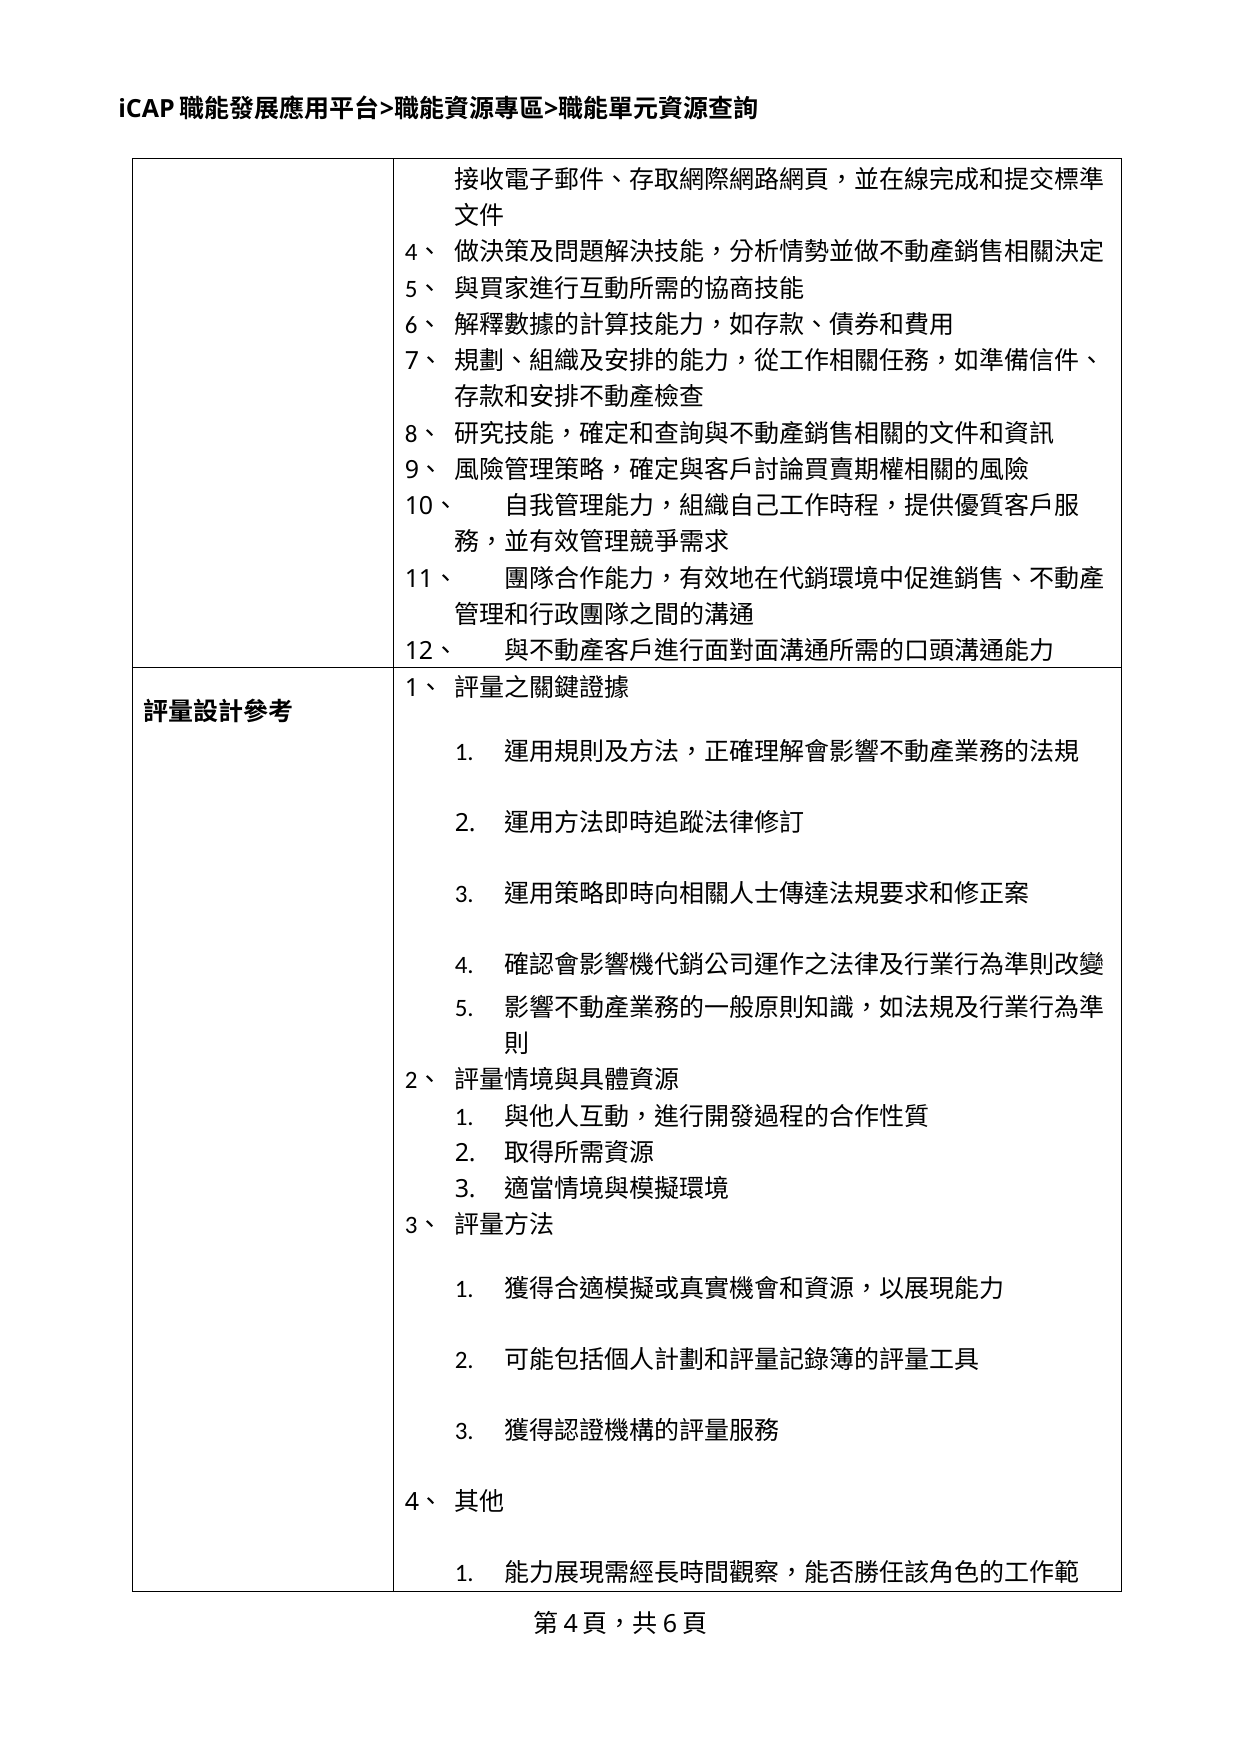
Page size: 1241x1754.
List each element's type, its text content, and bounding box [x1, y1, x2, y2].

table_cell [133, 159, 393, 667]
table_cell 能夠與來自不同社會、經濟、文化背景以及身心素質不同的人群交流的溝通技能 能解釋法規、規章、合約、合約書、銷售權證文件和標題證書等文件的分析技能 電腦技能，存取代銷公司和資料庫、使用標準軟體、發送和接收電子郵件、存取網際網路網頁，並在線完成和提交標準文件 做決策及問題解決技能，分析情勢並做不動產銷售相關決定 與買家進行互動所需的協商技能 解釋數據的計算技能力，如存款、債券和費用 規劃、組織及安排的能力，從工作相關任務，如準備信件、存款和安排不動產檢查 研究技能，確定和查詢與不動產銷售相關的文件和資訊 風險管理策略，確定與客戶討論買賣期權相關的風險 自我管理能力，組織自己工作時程，提供優質客戶服務，並有效管理競爭需求 團隊合作能力，有效地在代銷環境中促進銷售、不動產管理和行政團隊之間的溝通 與不動產客戶進行面對面溝通所需的口頭溝通能力 [394, 159, 1121, 667]
table_cell 評量設計參考 [133, 668, 393, 1591]
table_cell 評量之關鍵證據 運用規則及方法，正確理解會影響不動產業務的法規 運用方法即時追蹤法律修訂 運用策略即時向相關人士傳達法規要求和修正案 確認會影響機代銷公司運作之法律及行業行為準則改變 影響不動產業務的一般原則知識，如法規及行業行為準則 評量情境與具體資源 與他人互動，進行開發過程的合作性質 取得所需資源 適當情境與模擬環境 評量方法 獲得合適模擬或真實機會和資源，以展現能力 可能包括個人計劃和評量記錄簿的評量工具 獲得認證機構的評量服務 其他 能力展現需經長時間觀察，能否勝任該角色的工作範疇，能否遵循工作場域的實務標準 若評量屬結構式學習經驗的一部份，證據必須包含不同時間點的表現，並與進一步的學習及實務分開評量。唯有評量者對該人員的能力深具信心，才能評斷其能力 所有屬於結構式學習經驗的評量皆須包含直接、間接與補充證據 [394, 668, 1121, 1591]
